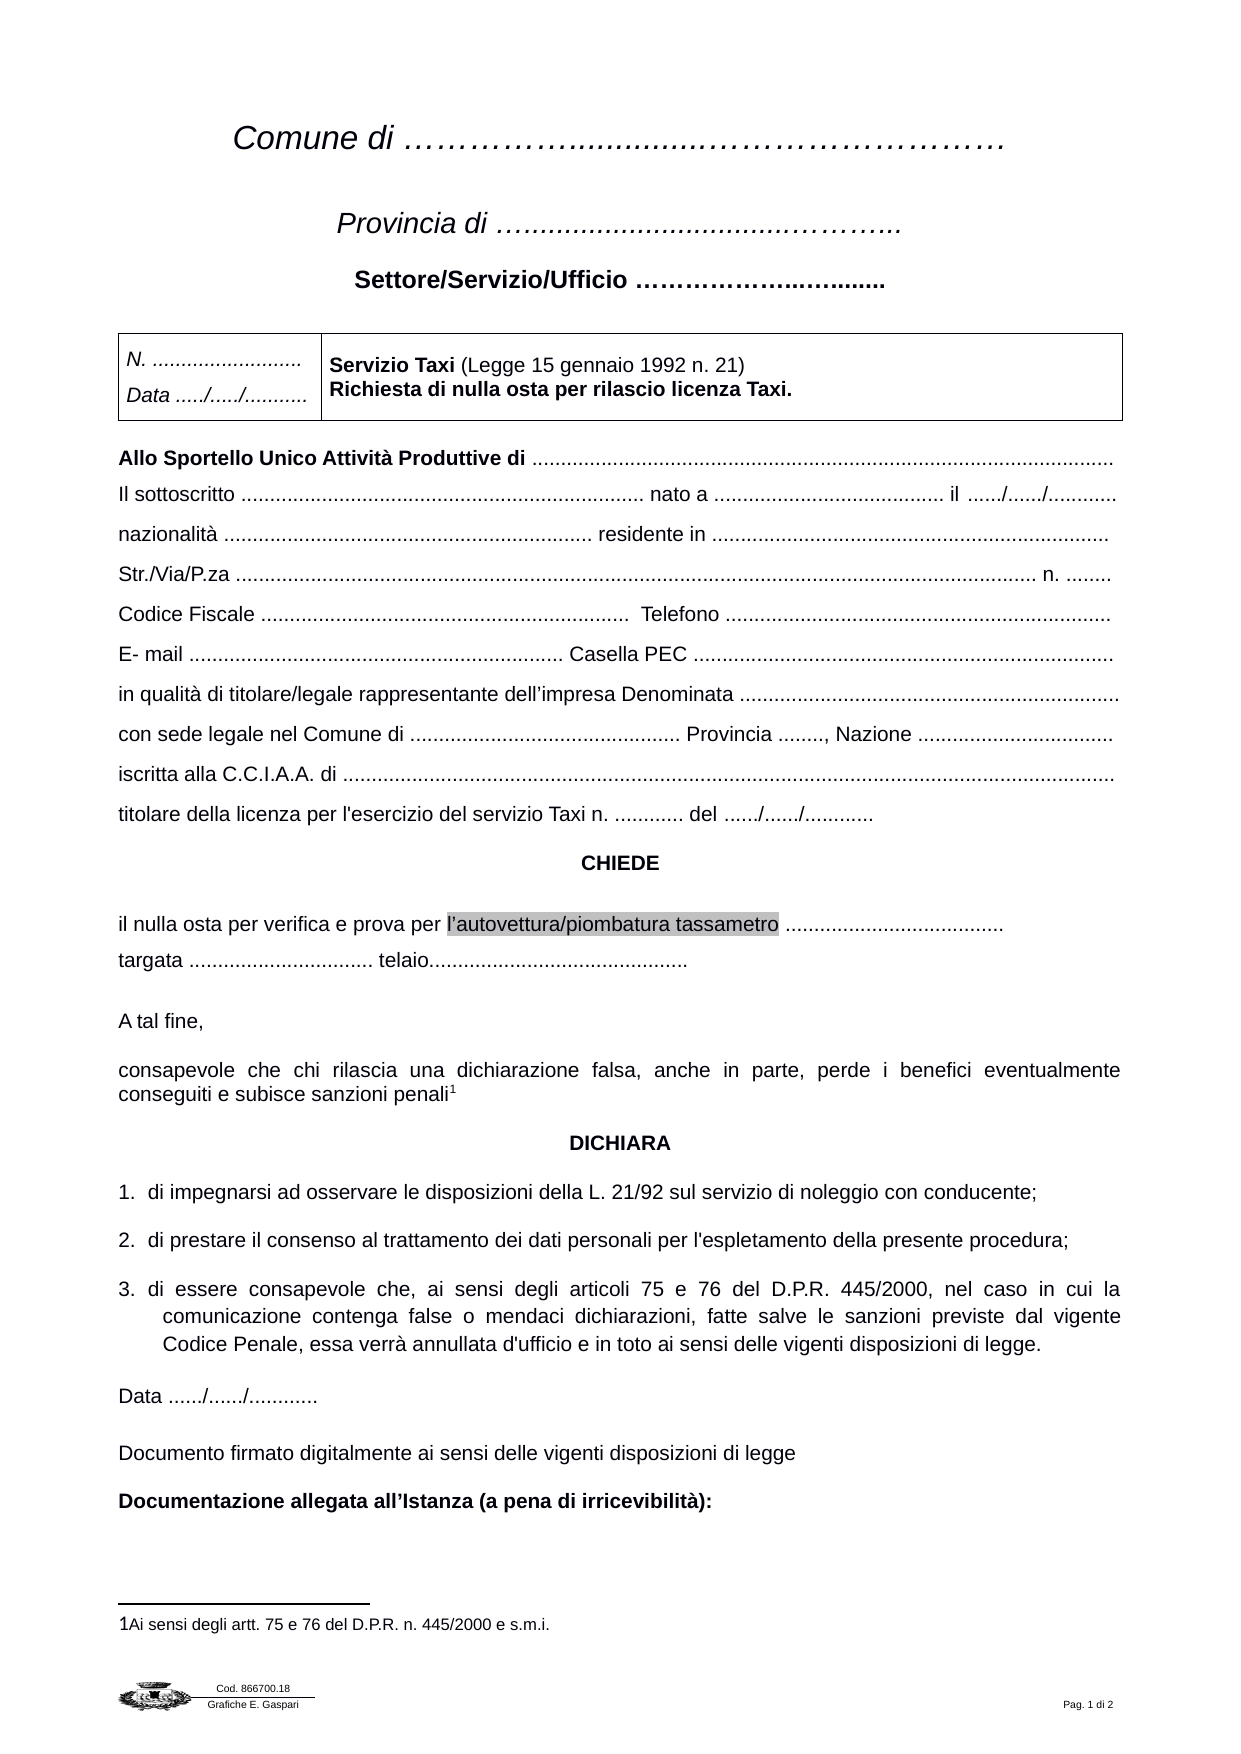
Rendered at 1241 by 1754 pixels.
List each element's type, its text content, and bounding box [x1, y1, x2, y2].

subtitle di essere consapevole che, ai sensi degli articoli 75 e 76 del D.P.R. 445/2000, nel caso in cui la comunicazione contenga false o mendaci dichiarazioni, fatte salve le sanzioni previste dal vigente Codice Penale, essa verrà annullata d'ufficio e in toto ai sensi delle vigenti disposizioni di legge. [118, 1277, 1122, 1356]
subtitle DICHIARA [118, 1131, 1122, 1155]
text A tal fine, [118, 1009, 1122, 1033]
table_header Servizio Taxi (Legge 15 gennaio 1992 n. 21) Richiesta di nulla osta per rilascio licenza Taxi. [322, 334, 1122, 420]
text consapevole che chi rilascia una dichiarazione falsa, anche in parte, perde i benefici eventualmente conseguiti e subisce sanzioni penali [118, 1058, 1122, 1106]
text in qualità di titolare/legale rappresentante dell’impresa Denominata .................................................................. [118, 682, 1122, 706]
text Documento firmato digitalmente ai sensi delle vigenti disposizioni di legge [118, 1440, 1122, 1464]
text Provincia di ….................................………... [118, 207, 1122, 240]
text con sede legale nel Comune di ............................................... Provincia ........, Nazione .................................. [118, 722, 1122, 746]
text il nulla osta per verifica e prova per l’autovettura/piombatura tassametro ...................................... targata ................................ telaio............................................. [118, 912, 1122, 972]
text titolare della licenza per l'esercizio del servizio Taxi n. ............ del ....../....../............ [118, 802, 1090, 826]
text Comune di ……………...............……………………… [118, 118, 1122, 157]
text Settore/Servizio/Ufficio ………………...…........ [118, 265, 1122, 294]
text Data ....../....../............ [118, 1384, 1122, 1408]
subtitle di impegnarsi ad osservare le disposizioni della L. 21/92 sul servizio di noleggio con conducente; [118, 1180, 1122, 1204]
text Il sottoscritto ...................................................................... nato a ........................................ il ....../....../............ [118, 482, 1122, 506]
text nazionalità ................................................................ residente in ..................................................................... [118, 522, 1122, 546]
table_header N. .......................... Data ...../...../........... [119, 334, 321, 420]
text Codice Fiscale ................................................................ Telefono ................................................................... [118, 602, 1122, 626]
text CHIEDE [118, 851, 1122, 875]
subtitle di prestare il consenso al trattamento dei dati personali per l'espletamento della presente procedura; [118, 1228, 1122, 1252]
text Ai sensi degli artt. 75 e 76 del D.P.R. n. 445/2000 e s.m.i. [118, 1610, 1122, 1636]
text iscritta alla C.C.I.A.A. di ...................................................................................................................................... [118, 762, 1122, 786]
text Str./Via/P.za ........................................................................................................................................... n. ........ [118, 562, 1122, 586]
text Allo Sportello Unico Attività Produttive di ..................................................................................................... [118, 446, 1122, 470]
text Documentazione allegata all’Istanza (a pena di irricevibilità): [118, 1489, 1122, 1513]
text E- mail ................................................................. Casella PEC ......................................................................... [118, 642, 1122, 666]
